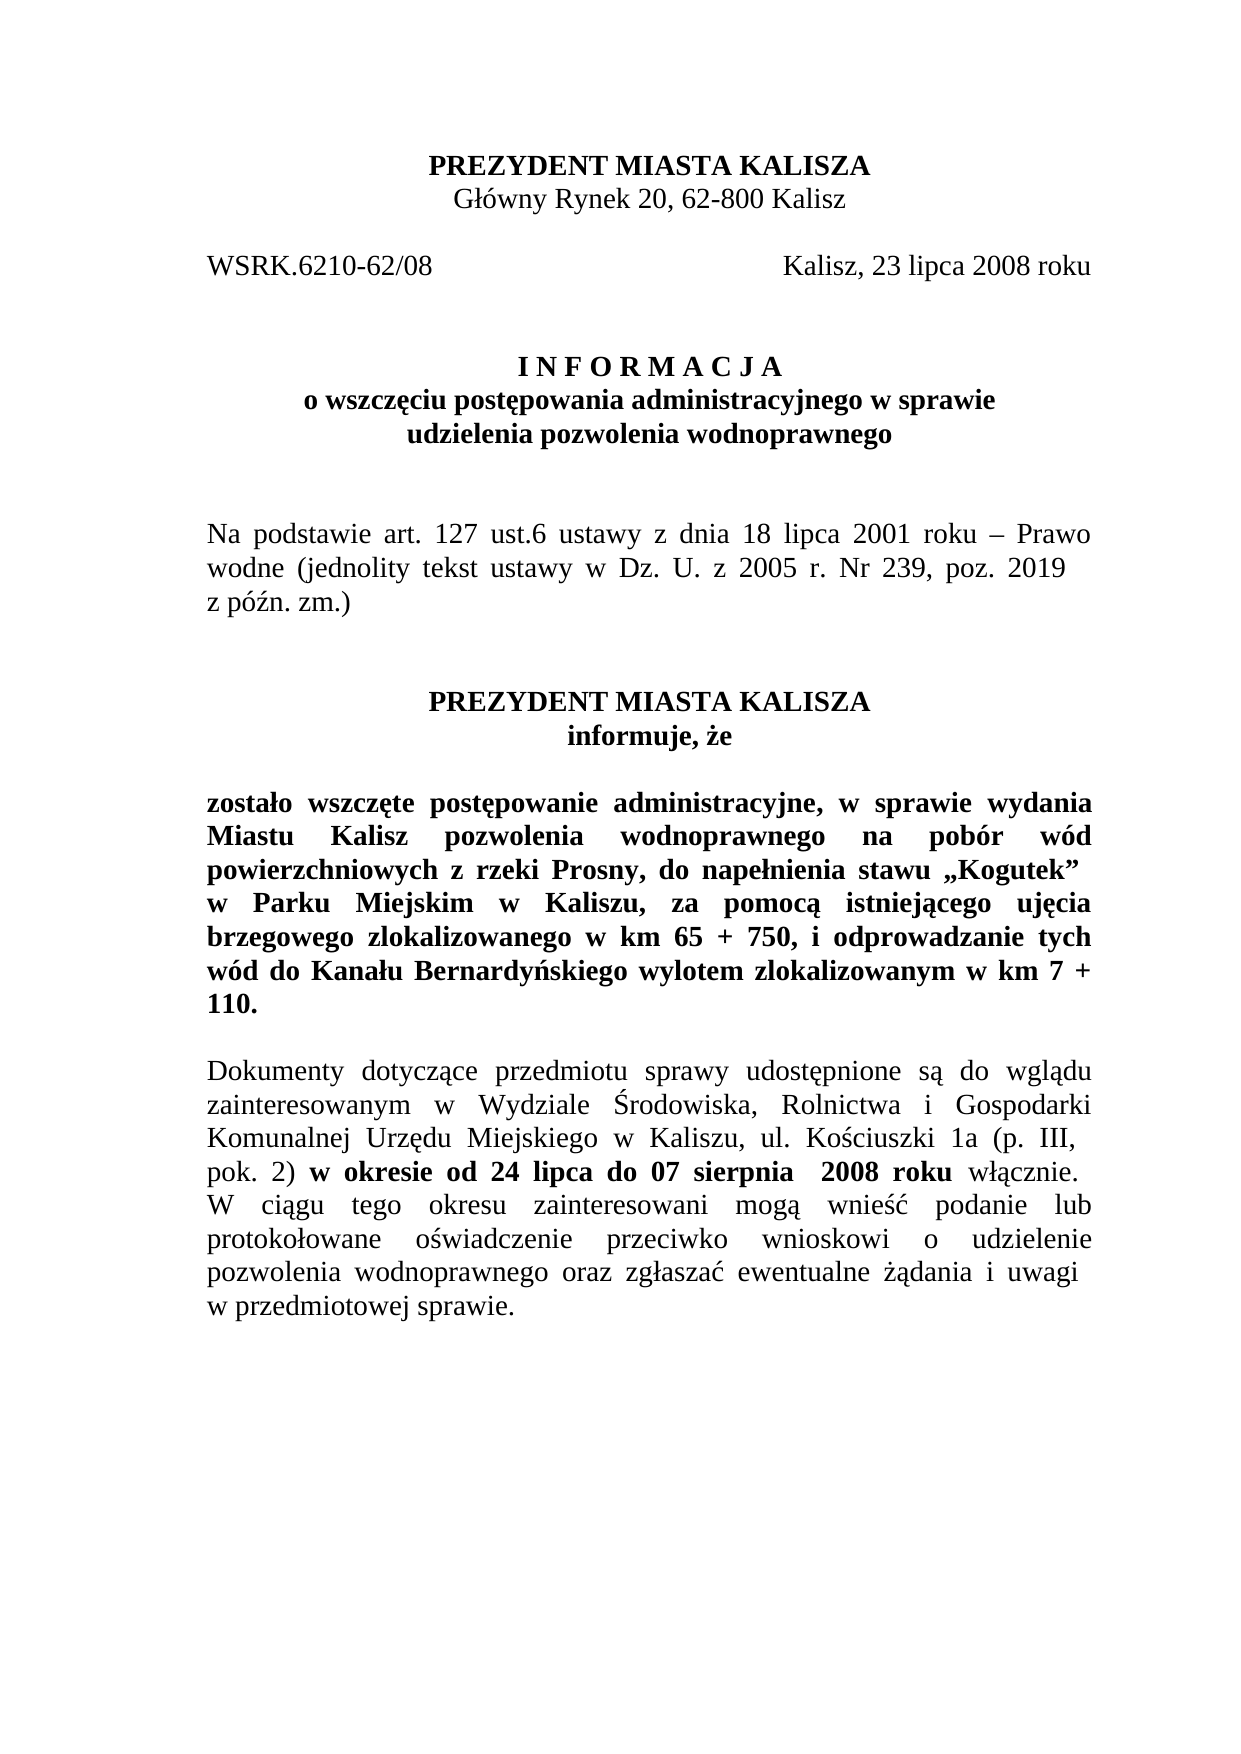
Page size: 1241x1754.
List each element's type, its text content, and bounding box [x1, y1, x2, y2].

text zostało wszczęte postępowanie administracyjne, w sprawie wydania Miastu Kalisz pozwolenia wodnoprawnego na pobór wód powierzchniowych z rzeki Prosny, do napełnienia stawu „Kogutek” w Parku Miejskim w Kaliszu, za pomocą istniejącego ujęcia brzegowego zlokalizowanego w km 65 + 750, i odprowadzanie tych wód do Kanału Bernardyńskiego wylotem zlokalizowanym w km 7 + 110. [207, 785, 1092, 1020]
text o wszczęciu postępowania administracyjnego w sprawie [207, 382, 1092, 416]
text Na podstawie art. 127 ust.6 ustawy z dnia 18 lipca 2001 roku – Prawo wodne (jednolity tekst ustawy w Dz. U. z 2005 r. Nr 239, poz. 2019 z późn. zm.) [207, 517, 1092, 617]
text udzielenia pozwolenia wodnoprawnego [207, 416, 1092, 449]
subtitle PREZYDENT MIASTA KALISZA [207, 684, 1092, 718]
text WSRK.6210-62/08 Kalisz, 23 lipca 2008 roku [207, 215, 1092, 282]
text Główny Rynek 20, 62-800 Kalisz [207, 181, 1092, 215]
text Dokumenty dotyczące przedmiotu sprawy udostępnione są do wglądu zainteresowanym w Wydziale Środowiska, Rolnictwa i Gospodarki Komunalnej Urzędu Miejskiego w Kaliszu, ul. Kościuszki 1a (p. III, pok. 2) w okresie od 24 lipca do 07 sierpnia 2008 roku włącznie. W ciągu tego okresu zainteresowani mogą wnieść podanie lub protokołowane oświadczenie przeciwko wnioskowi o udzielenie pozwolenia wodnoprawnego oraz zgłaszać ewentualne żądania i uwagi w przedmiotowej sprawie. [207, 1053, 1092, 1322]
text informuje, że [207, 718, 1092, 751]
text PREZYDENT MIASTA KALISZA [207, 148, 1092, 181]
subtitle I N F O R M A C J A [207, 349, 1092, 382]
